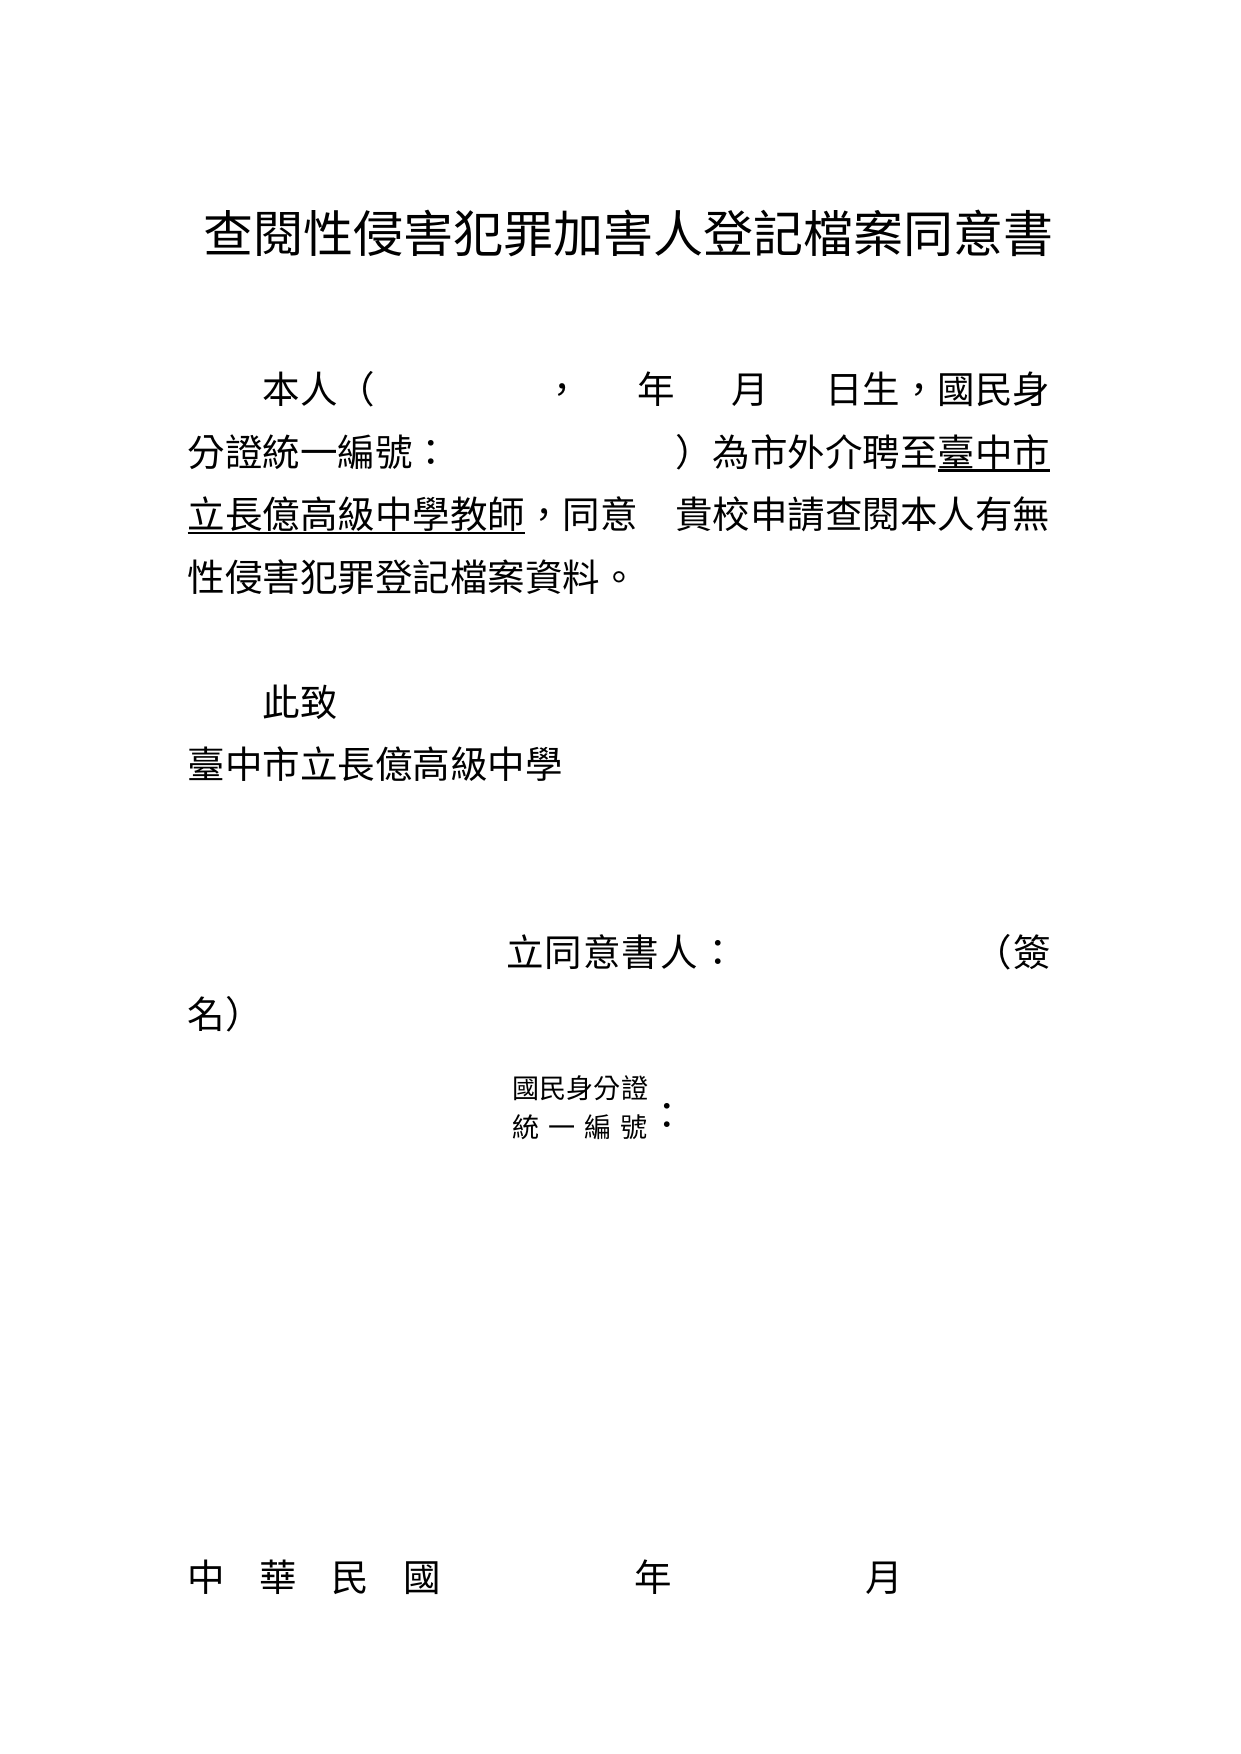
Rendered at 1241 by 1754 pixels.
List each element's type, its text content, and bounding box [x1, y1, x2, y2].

text 此致 [187, 658, 1053, 721]
text 查閱性侵害犯罪加害人登記檔案同意書 [187, 158, 1069, 283]
text 臺中市立長億高級中學 [187, 721, 1053, 783]
text 國民身分證統一編號： [187, 1033, 1053, 1158]
text 本人（ ， 年 月 日生，國民身分證統一編號： ）為市外介聘至臺中市立長億高級中學教師，同意 貴校申請查閱本人有無性侵害犯罪登記檔案資料。 [187, 346, 1053, 596]
text 中華民國 年 月 [187, 1533, 1053, 1596]
text 立同意書人： （簽名） [187, 908, 1053, 1033]
